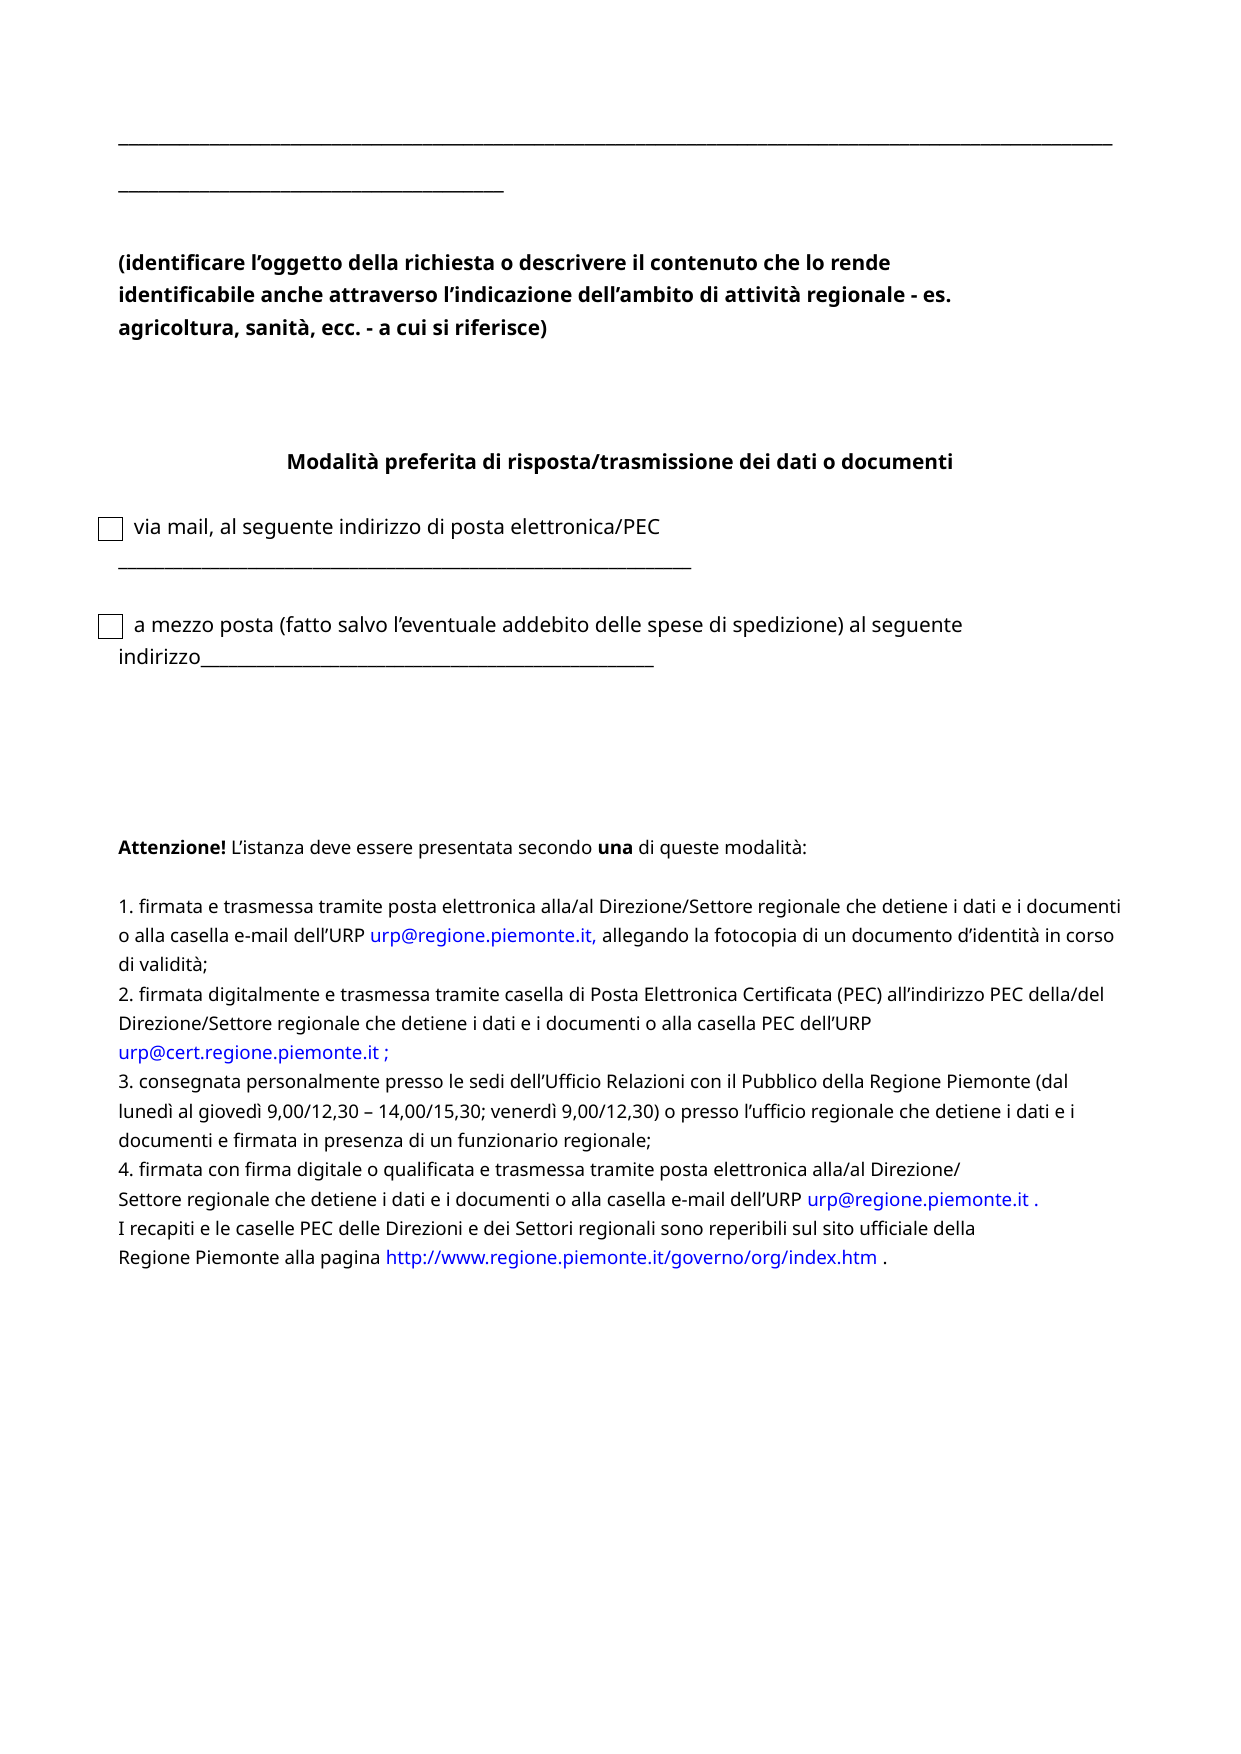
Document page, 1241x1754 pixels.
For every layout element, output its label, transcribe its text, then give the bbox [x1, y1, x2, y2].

text Settore regionale che detiene i dati e i documenti o alla casella e-mail dell’URP urp@regione.piemonte.it . [118, 1186, 1122, 1211]
text ______________________________________________________________ [118, 544, 1122, 573]
text Attenzione! L’istanza deve essere presentata secondo una di queste modalità: [118, 835, 1122, 860]
text 3. consegnata personalmente presso le sedi dell’Ufficio Relazioni con il Pubblico della Regione Piemonte (dal lunedì al giovedì 9,00/12,30 – 14,00/15,30; venerdì 9,00/12,30) o presso l’ufficio regionale che detiene i dati e i documenti e firmata in presenza di un funzionario regionale; [118, 1069, 1122, 1153]
text via mail, al seguente indirizzo di posta elettronica/PEC [118, 512, 1122, 540]
text identificabile anche attraverso l’indicazione dell’ambito di attività regionale - es. [118, 280, 1122, 309]
text I recapiti e le caselle PEC delle Direzioni e dei Settori regionali sono reperibili sul sito ufficiale della [118, 1215, 1122, 1241]
text 1. firmata e trasmessa tramite posta elettronica alla/al Direzione/Settore regionale che detiene i dati e i documenti o alla casella e-mail dell’URP urp@regione.piemonte.it, allegando la fotocopia di un documento d’identità in corso di validità; [118, 893, 1122, 977]
text a mezzo posta (fatto salvo l’eventuale addebito delle spese di spedizione) al seguente indirizzo_________________________________________________ [118, 610, 1122, 671]
text (identificare l’oggetto della richiesta o descrivere il contenuto che lo rende [118, 248, 1122, 276]
text Regione Piemonte alla pagina http://www.regione.piemonte.it/governo/org/index.htm . [118, 1244, 1122, 1270]
text 2. firmata digitalmente e trasmessa tramite casella di Posta Elettronica Certificata (PEC) all’indirizzo PEC della/del Direzione/Settore regionale che detiene i dati e i documenti o alla casella PEC dell’URP urp@cert.regione.piemonte.it ; [118, 981, 1122, 1065]
text ________________________________________________________________________________________________________________________________________ [118, 118, 1122, 196]
text 4. firmata con firma digitale o qualificata e trasmessa tramite posta elettronica alla/al Direzione/ [118, 1157, 1122, 1182]
text Modalità preferita di risposta/trasmissione dei dati o documenti [118, 447, 1122, 475]
text agricoltura, sanità, ecc. - a cui si riferisce) [118, 313, 1122, 341]
